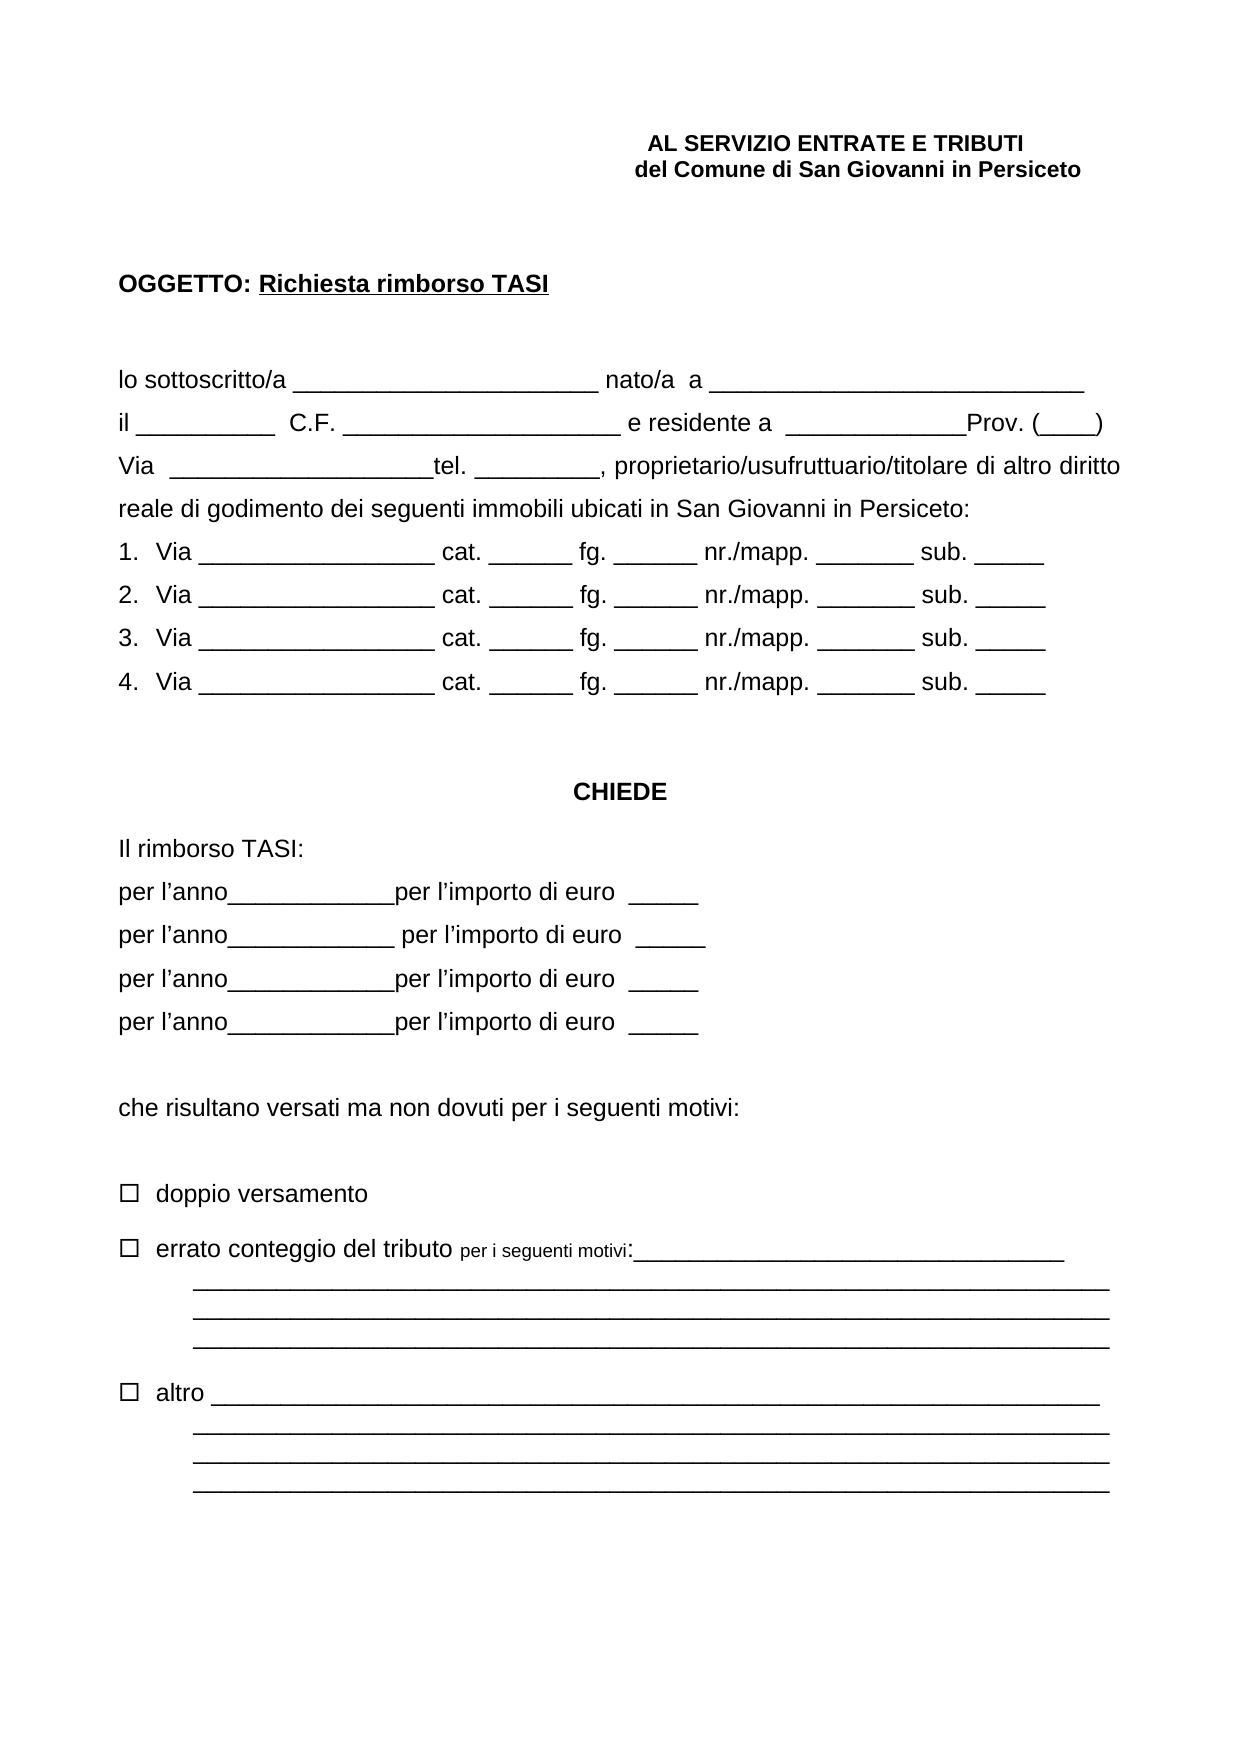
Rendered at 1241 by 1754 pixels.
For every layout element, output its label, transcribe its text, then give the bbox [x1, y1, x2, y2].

list __________________________________________________________________ [156, 1436, 1122, 1465]
text per l’anno____________per l’importo di euro _____ [118, 964, 1122, 992]
list __________________________________________________________________ [156, 1292, 1122, 1321]
text del Comune di San Giovanni in Persiceto [561, 156, 1122, 183]
text lo sottoscritto/a ______________________ nato/a a ___________________________ [118, 365, 1122, 393]
text Via ___________________tel. _________, proprietario/usufruttuario/titolare di altro diritto reale di godimento dei seguenti immobili ubicati in San Giovanni in Persiceto: [118, 451, 1122, 523]
list Via _________________ cat. ______ fg. ______ nr./mapp. _______ sub. _____ [118, 623, 1122, 652]
text Il rimborso TASI: [118, 834, 1122, 863]
list altro ________________________________________________________________ [118, 1378, 1122, 1407]
text OGGETTO: Richiesta rimborso TASI [118, 269, 1122, 298]
list Via _________________ cat. ______ fg. ______ nr./mapp. _______ sub. _____ [118, 537, 1122, 566]
list doppio versamento [118, 1179, 1122, 1208]
list errato conteggio del tributo per i seguenti motivi:_______________________________ [118, 1234, 1122, 1263]
text per l’anno____________per l’importo di euro _____ [118, 877, 1122, 906]
list __________________________________________________________________ [156, 1263, 1122, 1292]
text per l’anno____________ per l’importo di euro _____ [118, 921, 1122, 949]
text AL SERVIZIO ENTRATE E TRIBUTI [634, 130, 1122, 156]
list __________________________________________________________________ [156, 1407, 1122, 1436]
text CHIEDE [118, 777, 1122, 806]
text per l’anno____________per l’importo di euro _____ [118, 1007, 1122, 1036]
list Via _________________ cat. ______ fg. ______ nr./mapp. _______ sub. _____ [118, 580, 1122, 609]
text il __________ C.F. ____________________ e residente a _____________Prov. (____) [118, 408, 1122, 437]
list Via _________________ cat. ______ fg. ______ nr./mapp. _______ sub. _____ [118, 667, 1122, 695]
text che risultano versati ma non dovuti per i seguenti motivi: [118, 1093, 1122, 1122]
list __________________________________________________________________ [156, 1465, 1122, 1493]
list __________________________________________________________________ [156, 1321, 1122, 1349]
